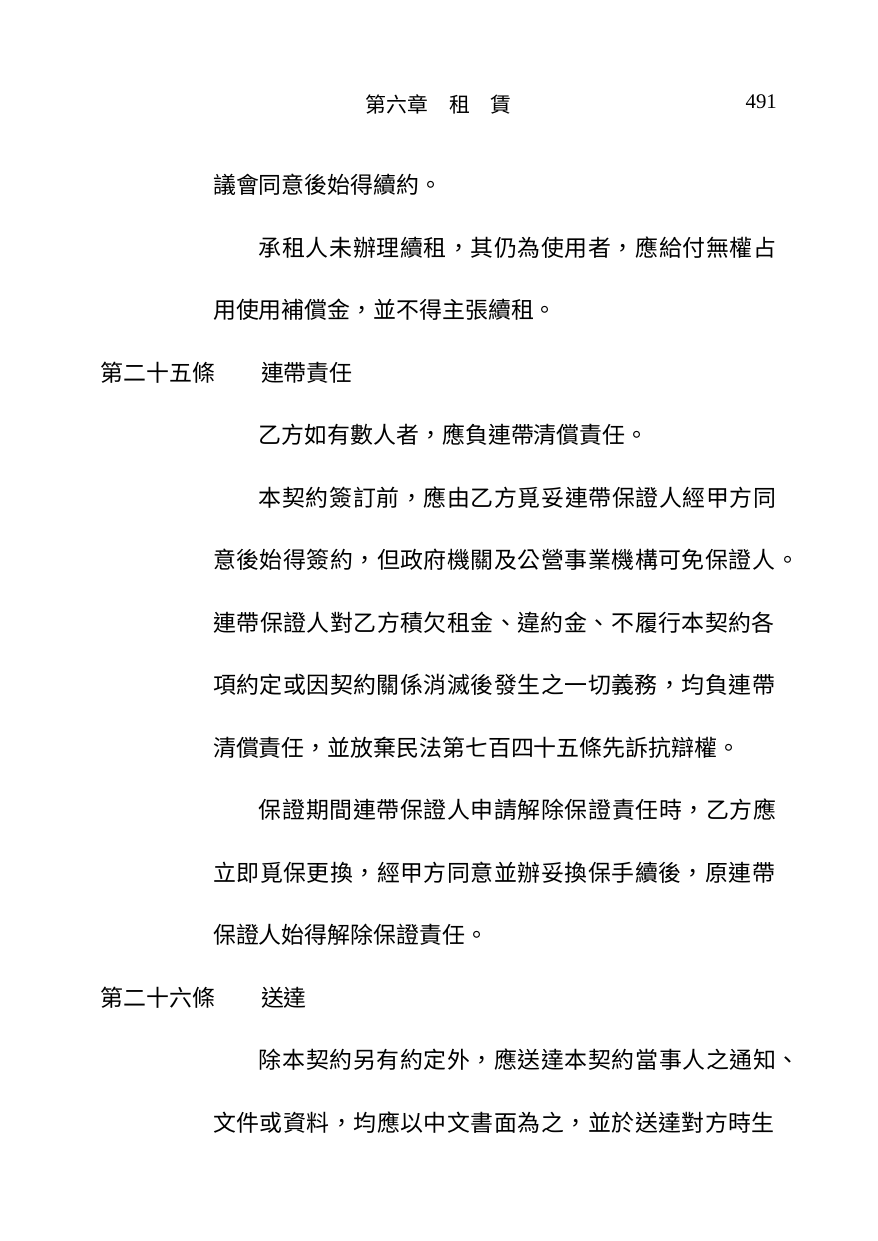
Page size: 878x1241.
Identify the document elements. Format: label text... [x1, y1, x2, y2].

text 乙方如有數人者，應負連帶清償責任。 [213, 392, 777, 454]
text 保證期間連帶保證人申請解除保證責任時，乙方應立即覓保更換，經甲方同意並辦妥換保手續後，原連帶保證人始得解除保證責任。 [213, 767, 777, 954]
text 承租人未辦理續租，其仍為使用者，應給付無權占用使用補償金，並不得主張續租。 [213, 204, 777, 329]
text 第二十六條 送達 [100, 954, 777, 1017]
text 議會同意後始得續約。 [213, 142, 777, 204]
text 本契約簽訂前，應由乙方覓妥連帶保證人經甲方同意後始得簽約，但政府機關及公營事業機構可免保證人。連帶保證人對乙方積欠租金、違約金、不履行本契約各項約定或因契約關係消滅後發生之一切義務，均負連帶清償責任，並放棄民法第七百四十五條先訴抗辯權。 [213, 454, 777, 767]
text 除本契約另有約定外，應送達本契約當事人之通知、文件或資料，均應以中文書面為之，並於送達對方時生效。除於事前取得他方同意變更地址者外，雙方之地址應以下列為準： [213, 1017, 777, 1142]
text 第二十五條 連帶責任 [100, 329, 777, 392]
